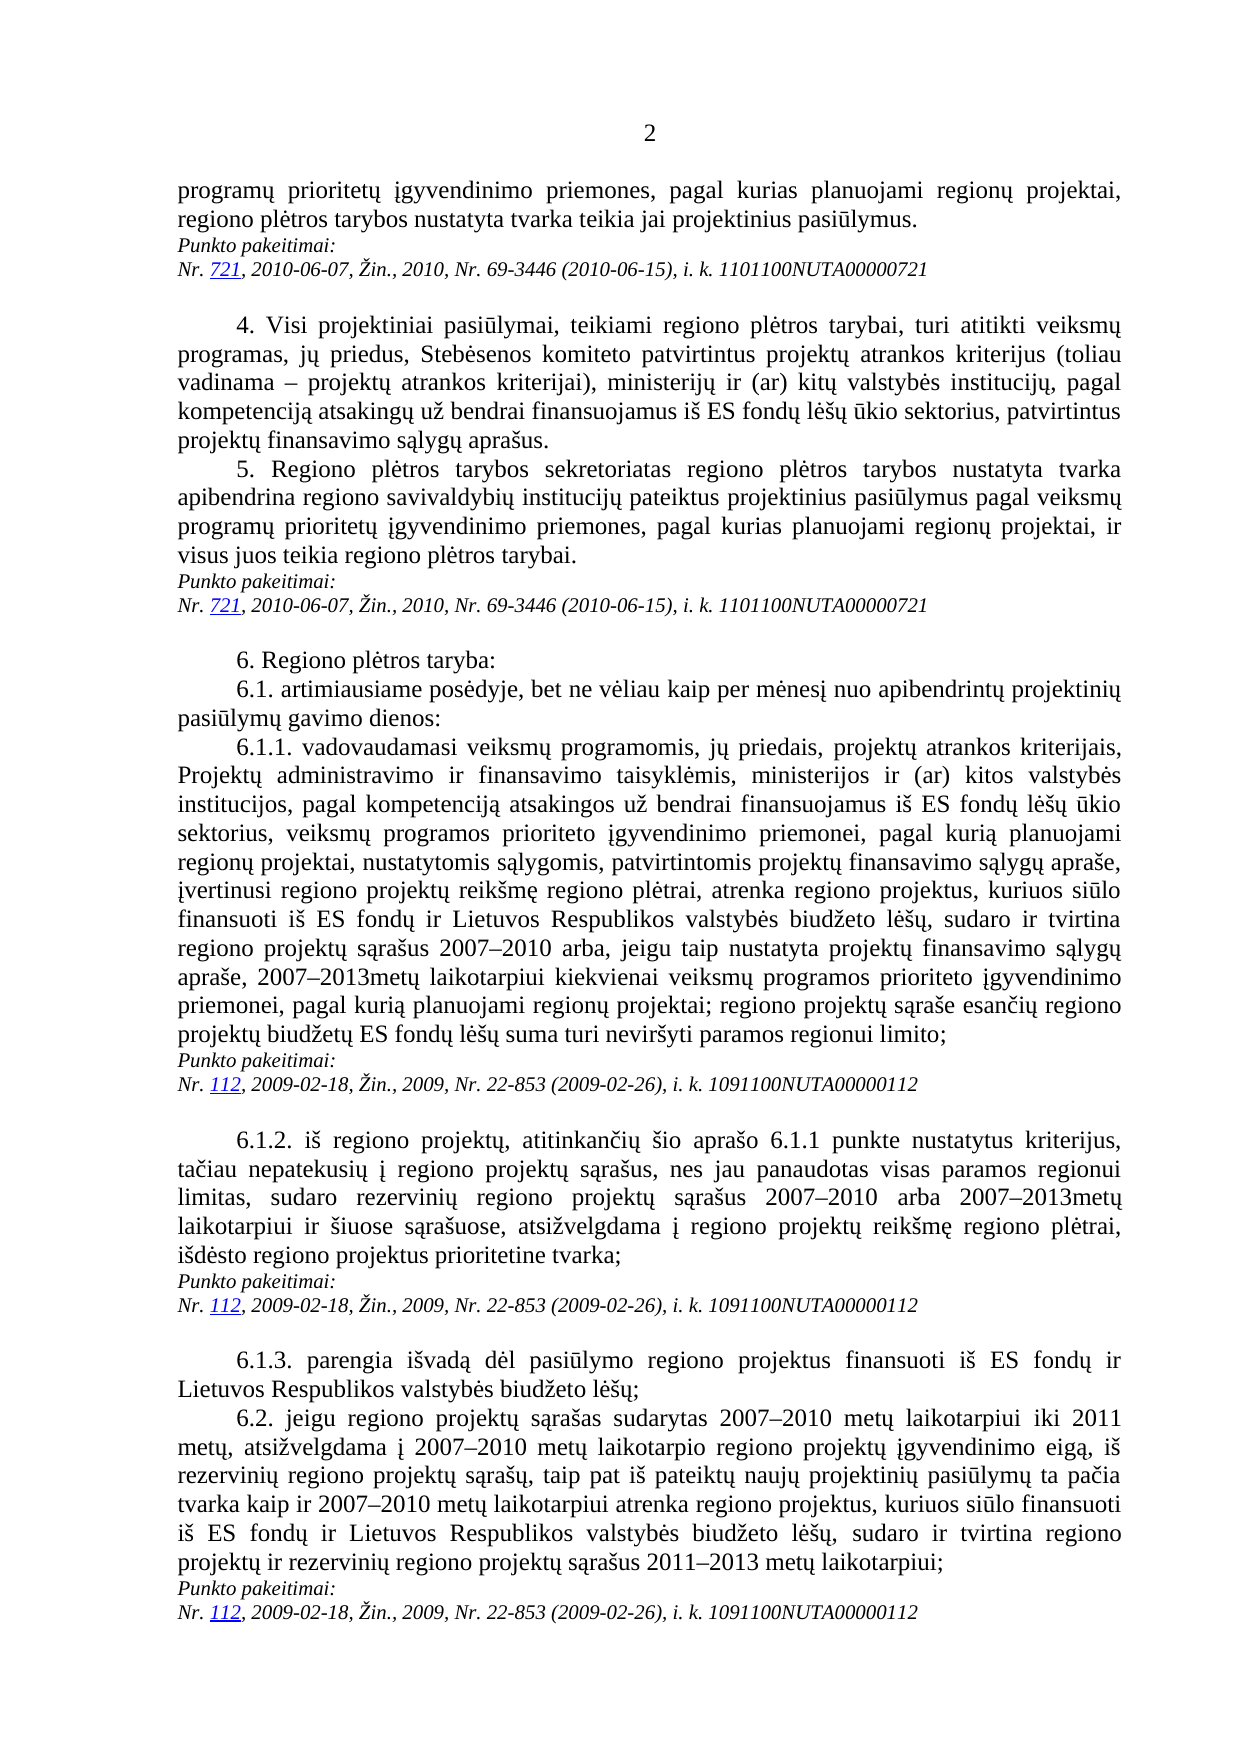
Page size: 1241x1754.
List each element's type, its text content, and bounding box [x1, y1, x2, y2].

text Nr. 721, 2010-06-07, Žin., 2010, Nr. 69-3446 (2010-06-15), i. k. 1101100NUTA00000721 [177, 593, 1122, 617]
text 4. Visi projektiniai pasiūlymai, teikiami regiono plėtros tarybai, turi atitikti veiksmų programas, jų priedus, Stebėsenos komiteto patvirtintus projektų atrankos kriterijus (toliau vadinama – projektų atrankos kriterijai), ministerijų ir (ar) kitų valstybės institucijų, pagal kompetenciją atsakingų už bendrai finansuojamus iš ES fondų lėšų ūkio sektorius, patvirtintus projektų finansavimo sąlygų aprašus. [177, 310, 1122, 454]
text Nr. 112, 2009-02-18, Žin., 2009, Nr. 22-853 (2009-02-26), i. k. 1091100NUTA00000112 [177, 1600, 1122, 1624]
text 6.1.1. vadovaudamasi veiksmų programomis, jų priedais, projektų atrankos kriterijais, Projektų administravimo ir finansavimo taisyklėmis, ministerijos ir (ar) kitos valstybės institucijos, pagal kompetenciją atsakingos už bendrai finansuojamus iš ES fondų lėšų ūkio sektorius, veiksmų programos prioriteto įgyvendinimo priemonei, pagal kurią planuojami regionų projektai, nustatytomis sąlygomis, patvirtintomis projektų finansavimo sąlygų apraše, įvertinusi regiono projektų reikšmę regiono plėtrai, atrenka regiono projektus, kuriuos siūlo finansuoti iš ES fondų ir Lietuvos Respublikos valstybės biudžeto lėšų, sudaro ir tvirtina regiono projektų sąrašus 2007–2010 arba, jeigu taip nustatyta projektų finansavimo sąlygų apraše, 2007–2013metų laikotarpiui kiekvienai veiksmų programos prioriteto įgyvendinimo priemonei, pagal kurią planuojami regionų projektai; regiono projektų sąraše esančių regiono projektų biudžetų ES fondų lėšų suma turi neviršyti paramos regionui limito; [177, 732, 1122, 1048]
text Nr. 721, 2010-06-07, Žin., 2010, Nr. 69-3446 (2010-06-15), i. k. 1101100NUTA00000721 [177, 257, 1122, 281]
text Punkto pakeitimai: [177, 569, 1122, 593]
text Nr. 112, 2009-02-18, Žin., 2009, Nr. 22-853 (2009-02-26), i. k. 1091100NUTA00000112 [177, 1072, 1122, 1096]
text 6.1.3. parengia išvadą dėl pasiūlymo regiono projektus finansuoti iš ES fondų ir Lietuvos Respublikos valstybės biudžeto lėšų; [177, 1346, 1122, 1403]
text 6.2. jeigu regiono projektų sąrašas sudarytas 2007–2010 metų laikotarpiui iki 2011 metų, atsižvelgdama į 2007–2010 metų laikotarpio regiono projektų įgyvendinimo eigą, iš rezervinių regiono projektų sąrašų, taip pat iš pateiktų naujų projektinių pasiūlymų ta pačia tvarka kaip ir 2007–2010 metų laikotarpiui atrenka regiono projektus, kuriuos siūlo finansuoti iš ES fondų ir Lietuvos Respublikos valstybės biudžeto lėšų, sudaro ir tvirtina regiono projektų ir rezervinių regiono projektų sąrašus 2011–2013 metų laikotarpiui; [177, 1403, 1122, 1576]
text 5. Regiono plėtros tarybos sekretoriatas regiono plėtros tarybos nustatyta tvarka apibendrina regiono savivaldybių institucijų pateiktus projektinius pasiūlymus pagal veiksmų programų prioritetų įgyvendinimo priemones, pagal kurias planuojami regionų projektai, ir visus juos teikia regiono plėtros tarybai. [177, 454, 1122, 569]
text Nr. 112, 2009-02-18, Žin., 2009, Nr. 22-853 (2009-02-26), i. k. 1091100NUTA00000112 [177, 1293, 1122, 1317]
text programų prioritetų įgyvendinimo priemones, pagal kurias planuojami regionų projektai, regiono plėtros tarybos nustatyta tvarka teikia jai projektinius pasiūlymus. [177, 176, 1122, 233]
text 6.1. artimiausiame posėdyje, bet ne vėliau kaip per mėnesį nuo apibendrintų projektinių pasiūlymų gavimo dienos: [177, 674, 1122, 732]
text 6. Regiono plėtros taryba: [177, 646, 1122, 674]
text 6.1.2. iš regiono projektų, atitinkančių šio aprašo 6.1.1 punkte nustatytus kriterijus, tačiau nepatekusių į regiono projektų sąrašus, nes jau panaudotas visas paramos regionui limitas, sudaro rezervinių regiono projektų sąrašus 2007–2010 arba 2007–2013metų laikotarpiui ir šiuose sąrašuose, atsižvelgdama į regiono projektų reikšmę regiono plėtrai, išdėsto regiono projektus prioritetine tvarka; [177, 1125, 1122, 1269]
text Punkto pakeitimai: [177, 1269, 1122, 1293]
text Punkto pakeitimai: [177, 1576, 1122, 1600]
text Punkto pakeitimai: [177, 1048, 1122, 1072]
text Punkto pakeitimai: [177, 233, 1122, 257]
